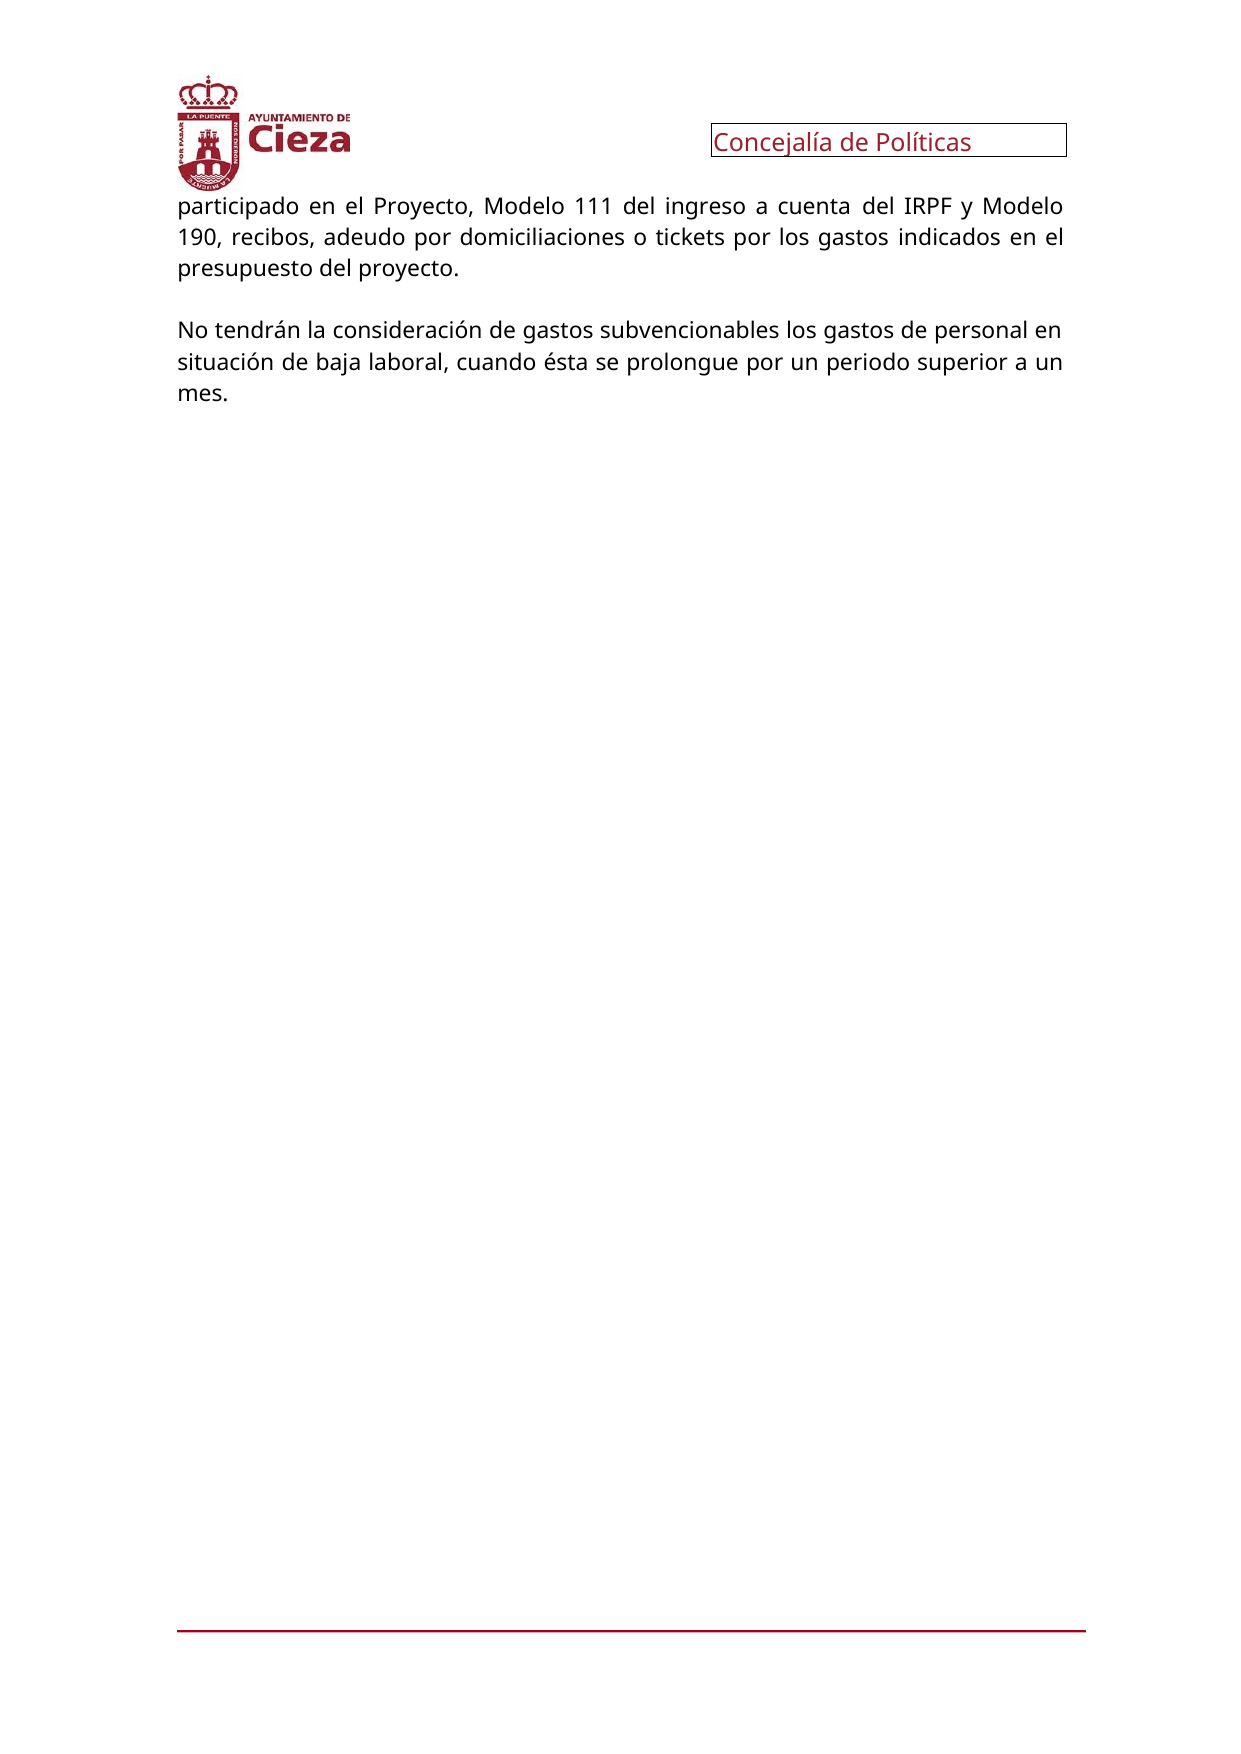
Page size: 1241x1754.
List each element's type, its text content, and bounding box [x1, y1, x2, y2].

picture [177, 74, 351, 189]
text participado en el Proyecto, Modelo 111 del ingreso a cuenta del IRPF y Modelo 190, recibos, adeudo por domiciliaciones o tickets por los gastos indicados en el presupuesto del proyecto. [177, 189, 1064, 283]
text No tendrán la consideración de gastos subvencionables los gastos de personal en situación de baja laboral, cuando ésta se prolongue por un periodo superior a un mes. [177, 314, 1063, 408]
